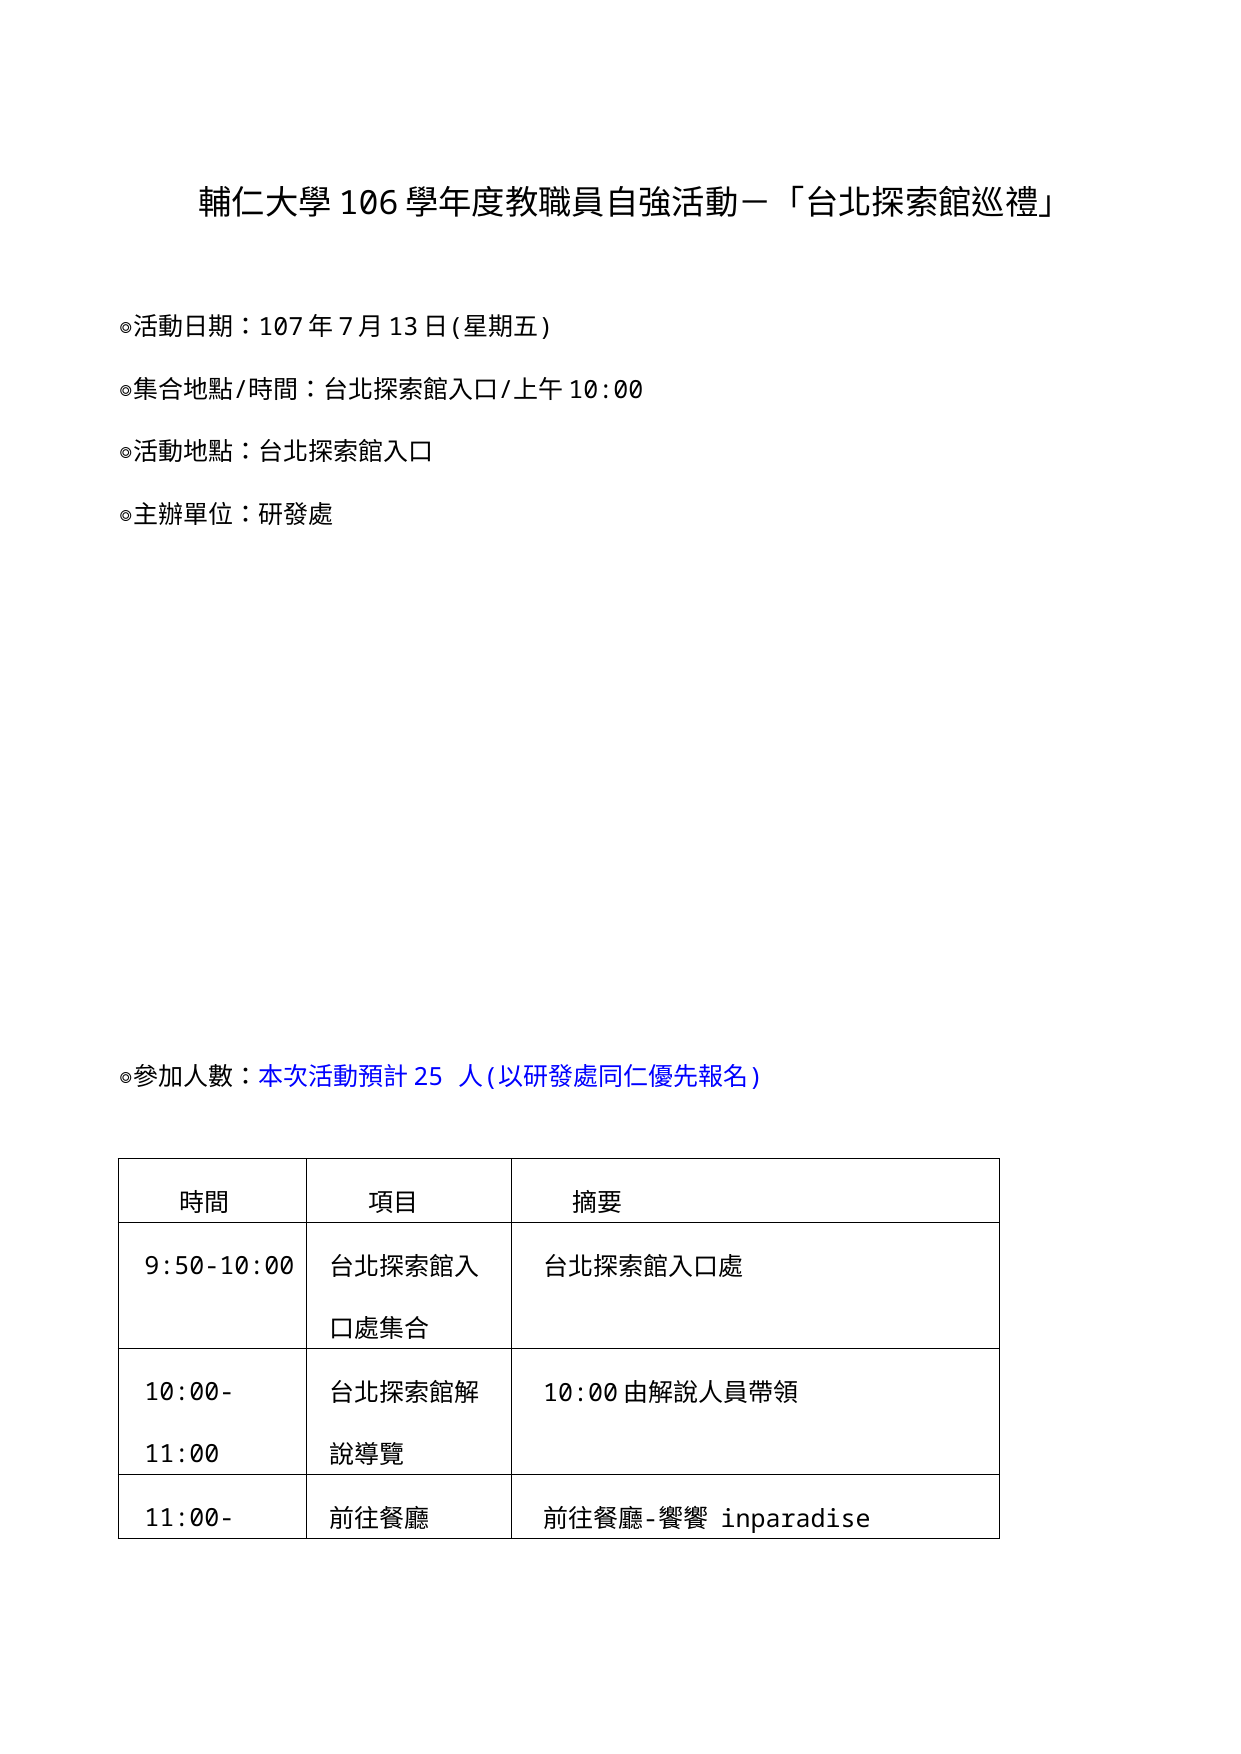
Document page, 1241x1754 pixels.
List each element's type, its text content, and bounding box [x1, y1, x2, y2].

text ◎集合地點/時間：台北探索館入口/上午10:00 [118, 346, 1152, 408]
table_cell 11:00- [119, 1475, 306, 1537]
table_header 時間 [119, 1159, 306, 1222]
text ◎參加人數：本次活動預計25 人(以研發處同仁優先報名) [118, 1033, 1152, 1096]
table_cell 10:00-11:00 [119, 1349, 306, 1474]
table_cell 9:50-10:00 [119, 1223, 306, 1348]
table_cell 台北探索館解說導覽 [307, 1349, 511, 1474]
text 輔仁大學106學年度教職員自強活動－「台北探索館巡禮」 [118, 158, 1152, 221]
table_header 摘要 [512, 1159, 999, 1222]
table_header 項目 [307, 1159, 511, 1222]
text ◎活動日期：107年7月13日(星期五) [118, 283, 1152, 346]
table_cell 前往餐廳-饗饗 inparadise [512, 1475, 999, 1537]
table_cell 台北探索館入口處集合 [307, 1223, 511, 1348]
table_cell 台北探索館入口處 [512, 1223, 999, 1348]
table_cell 10:00由解說人員帶領 [512, 1349, 999, 1474]
text ◎活動地點：台北探索館入口 [118, 408, 1152, 471]
table_cell 前往餐廳 [307, 1475, 511, 1537]
text ◎主辦單位：研發處 [118, 471, 1152, 533]
